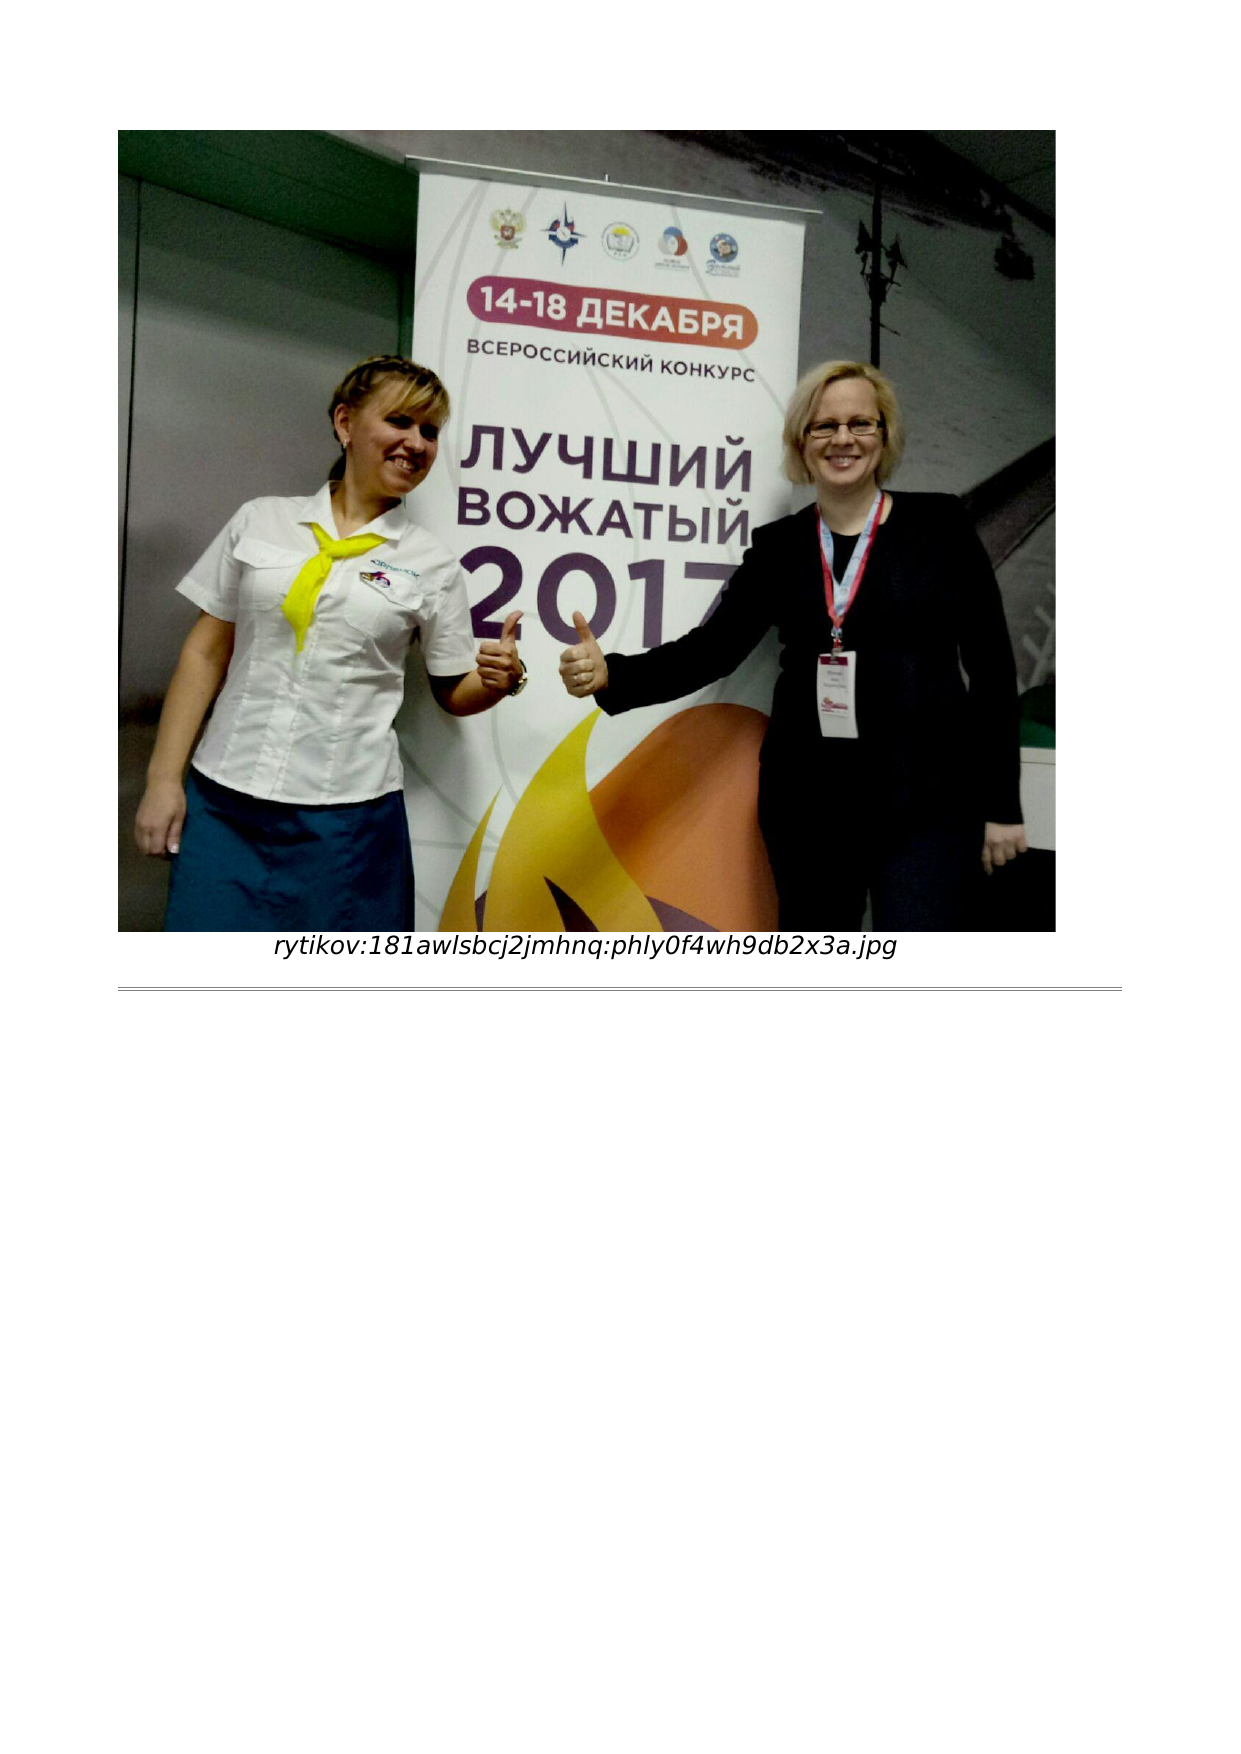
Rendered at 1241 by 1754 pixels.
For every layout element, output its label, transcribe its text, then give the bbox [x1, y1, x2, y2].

picture [118, 130, 1056, 932]
text rytikov:181awlsbcj2jmhnq:phly0f4wh9db2x3a.jpg [118, 932, 1056, 960]
